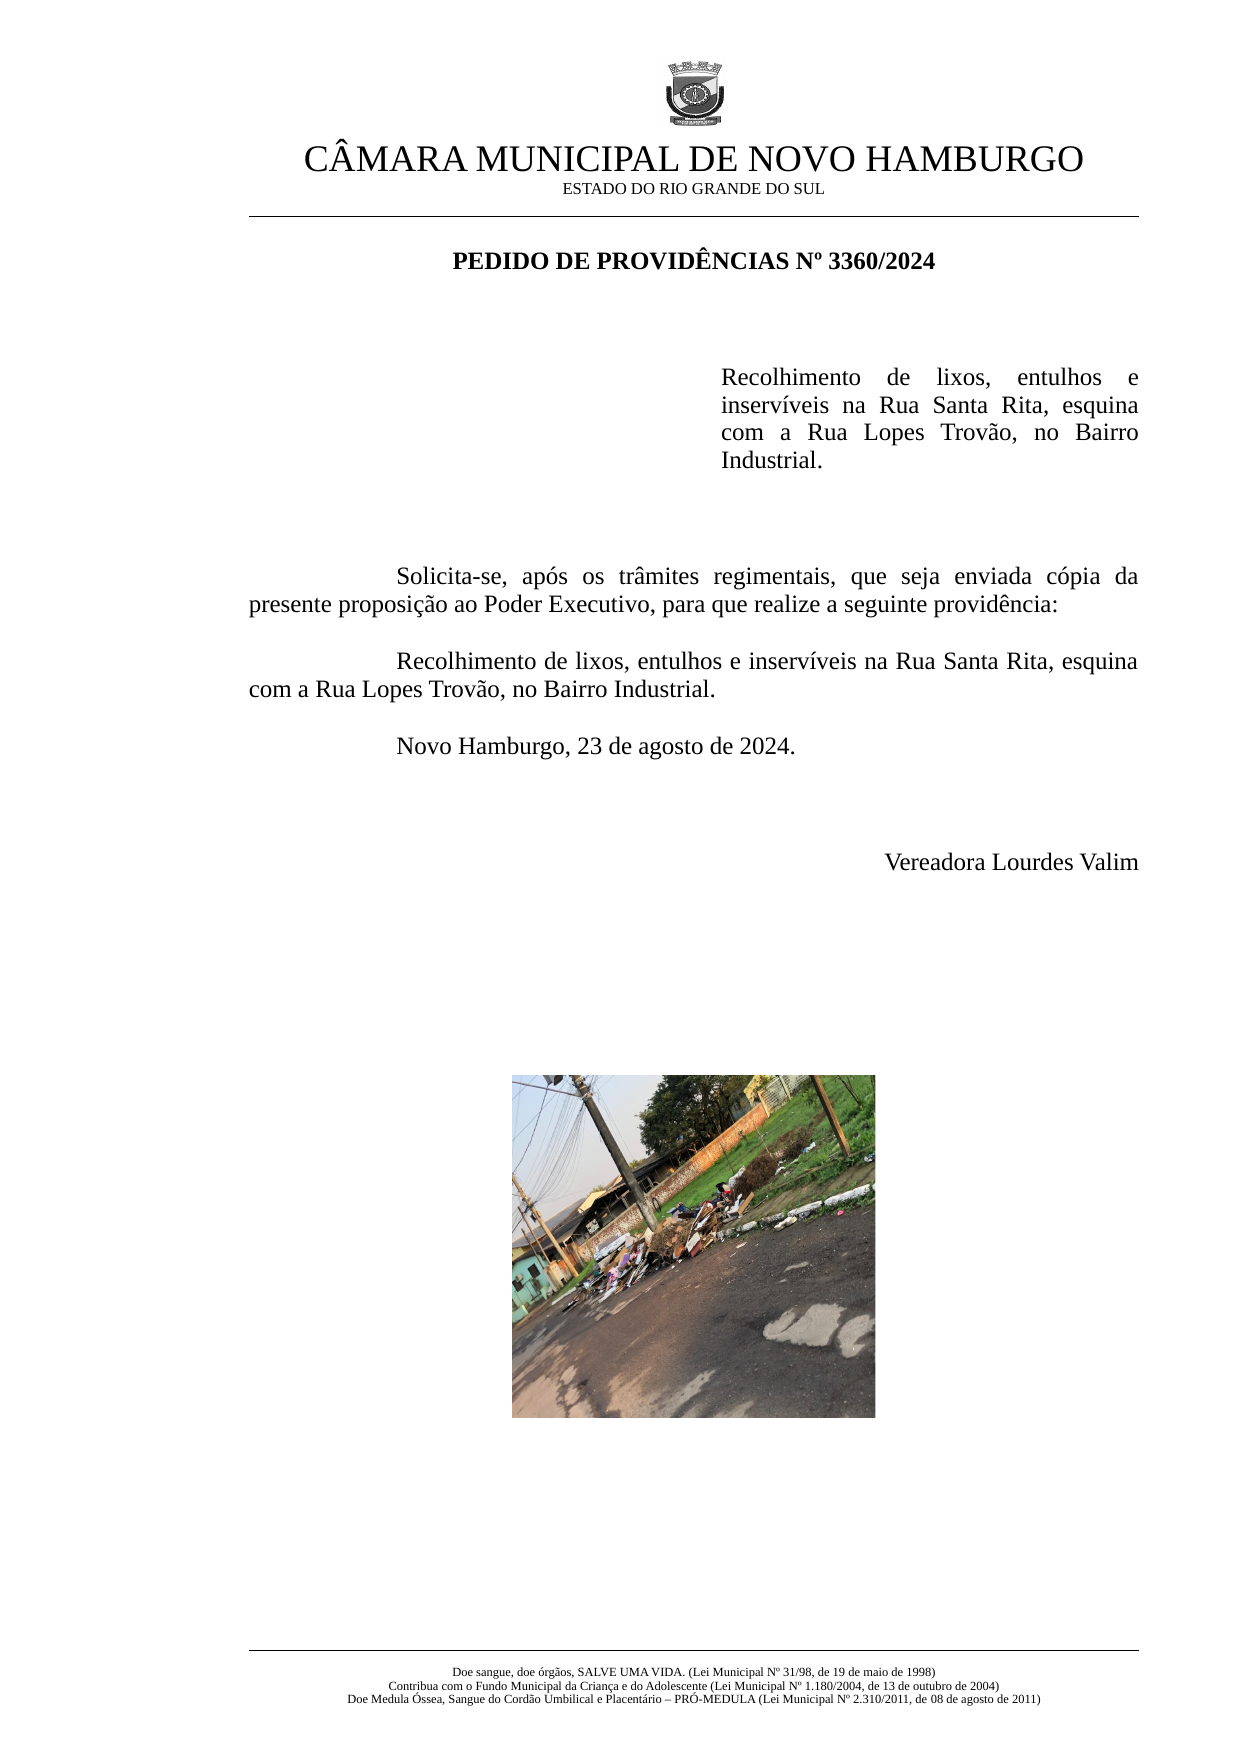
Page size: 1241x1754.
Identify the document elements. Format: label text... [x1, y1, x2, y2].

text Novo Hamburgo, 23 de agosto de 2024. [248, 732, 1139, 760]
text Solicita-se, após os trâmites regimentais, que seja enviada cópia da presente proposição ao Poder Executivo, para que realize a seguinte providência: [248, 562, 1139, 618]
picture [512, 1075, 876, 1418]
text Vereadora Lourdes Valim [248, 848, 1139, 876]
list Recolhimento de lixos, entulhos e inservíveis na Rua Santa Rita, esquina com a Rua Lopes Trovão, no Bairro Industrial. [685, 363, 1139, 474]
text PEDIDO DE PROVIDÊNCIAS Nº 3360/2024 [248, 247, 1139, 274]
text Recolhimento de lixos, entulhos e inservíveis na Rua Santa Rita, esquina com a Rua Lopes Trovão, no Bairro Industrial. [248, 647, 1139, 703]
